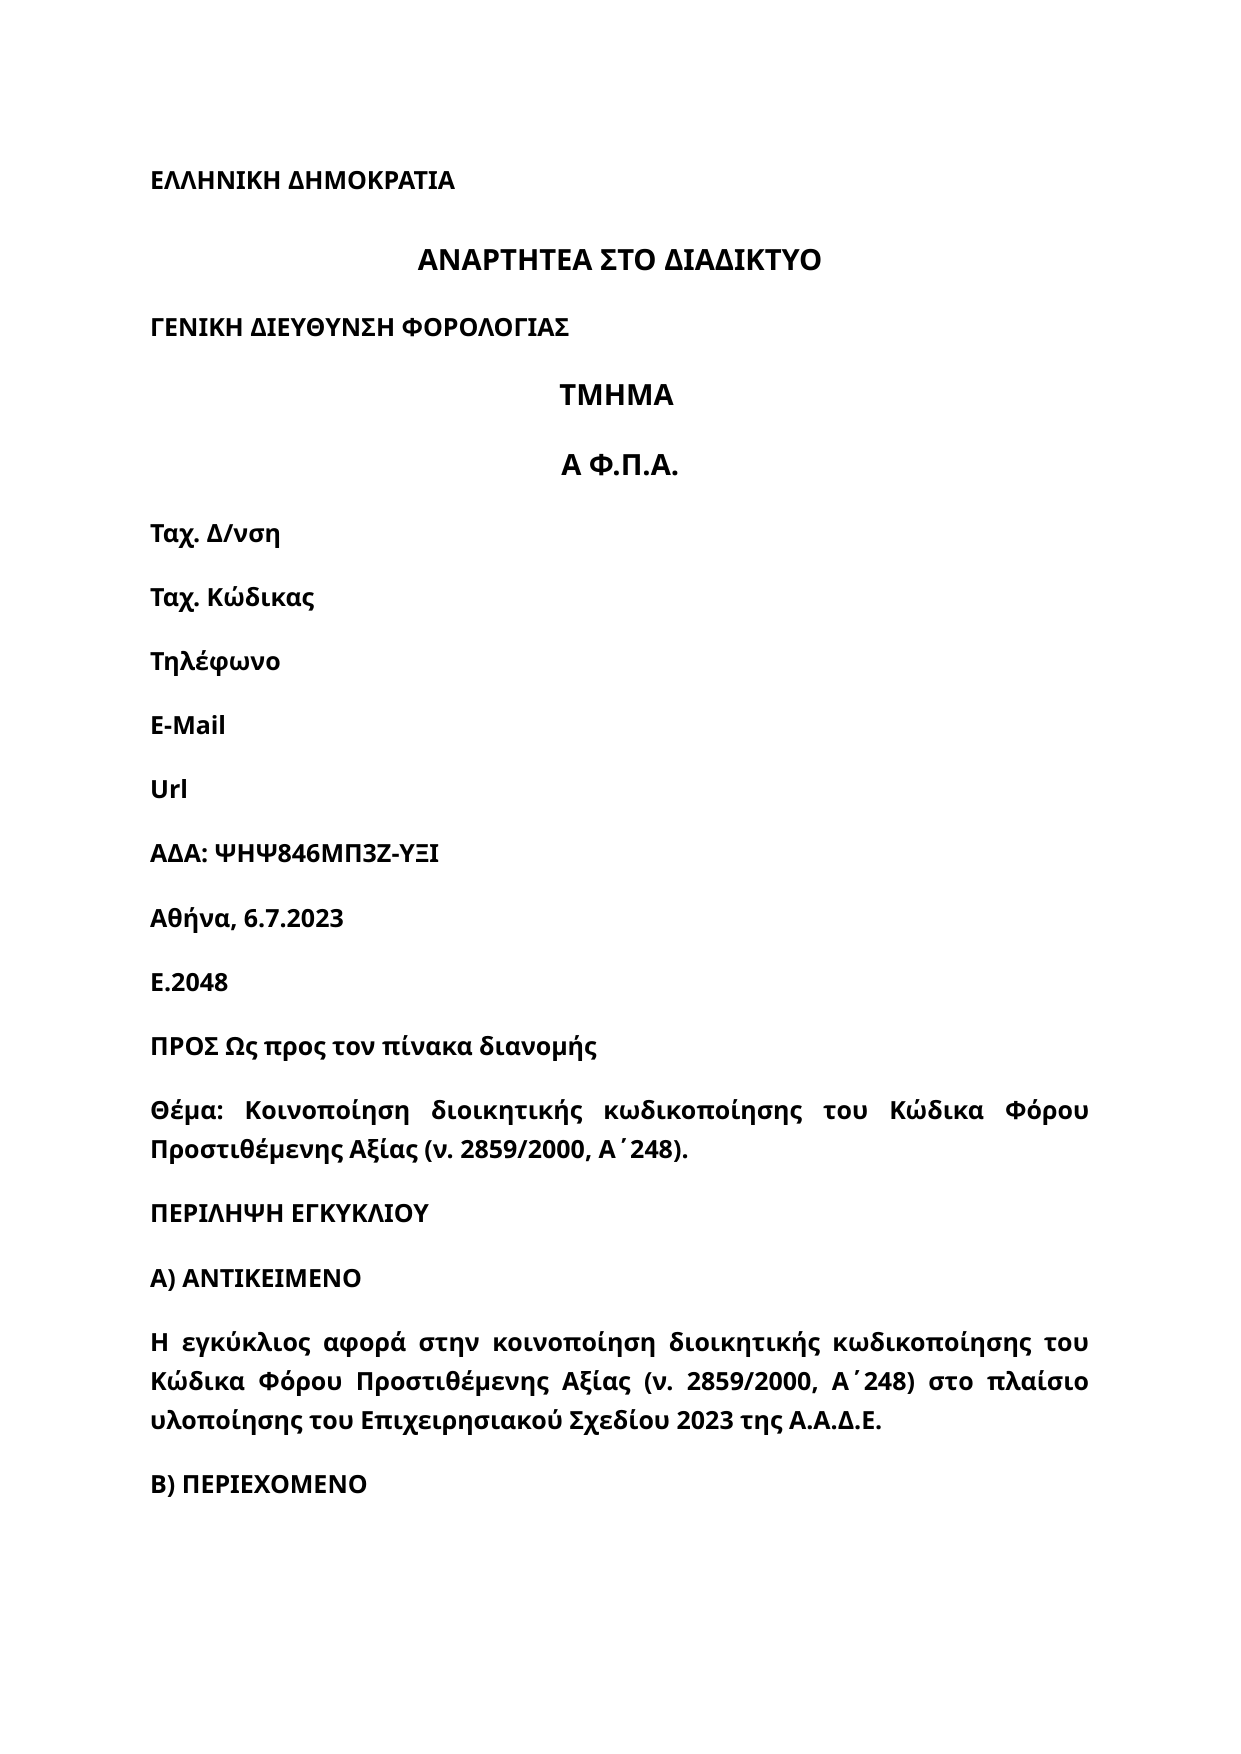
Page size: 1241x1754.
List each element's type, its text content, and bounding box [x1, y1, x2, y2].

subtitle ΤΜΗΜΑ [150, 374, 1090, 414]
text Τηλέφωνο [150, 643, 1090, 678]
subtitle Α Φ.Π.Α. [150, 444, 1090, 484]
text Url [150, 772, 1090, 806]
text ΠΡΟΣ Ως προς τον πίνακα διανομής [150, 1028, 1090, 1063]
text Θέμα: Κοινοποίηση διοικητικής κωδικοποίησης του Κώδικα Φόρου Προστιθέμενης Αξίας (ν. 2859/2000, Α΄248). [150, 1093, 1090, 1166]
text Αθήνα, 6.7.2023 [150, 900, 1090, 934]
text ΑΔΑ: ΨΗΨ846ΜΠ3Ζ-ΥΞΙ [150, 836, 1090, 870]
text Ε.2048 [150, 964, 1090, 998]
text Β) ΠΕΡΙΕΧΟΜΕΝΟ [150, 1467, 1090, 1501]
text E-Mail [150, 708, 1090, 742]
text ΓΕΝΙΚΗ ΔΙΕΥΘΥΝΣΗ ΦΟΡΟΛΟΓΙΑΣ [150, 310, 1090, 344]
text Ταχ. Δ/νση [150, 515, 1090, 549]
title ΕΛΛΗΝΙΚΗ ΔΗΜΟΚΡΑΤΙΑ [150, 162, 1090, 197]
text Α) ΑΝΤΙΚΕΙΜΕΝΟ [150, 1260, 1090, 1294]
text Ταχ. Κώδικας [150, 579, 1090, 613]
text Η εγκύκλιος αφορά στην κοινοποίηση διοικητικής κωδικοποίησης του Κώδικα Φόρου Προστιθέμενης Αξίας (ν. 2859/2000, Α΄248) στο πλαίσιο υλοποίησης του Επιχειρησιακού Σχεδίου 2023 της Α.Α.Δ.Ε. [150, 1324, 1090, 1437]
text ΑΝΑΡΤΗΤΕΑ ΣΤΟ ΔΙΑΔΙΚΤΥΟ [150, 239, 1090, 279]
text ΠΕΡΙΛΗΨΗ ΕΓΚΥΚΛΙΟΥ [150, 1196, 1090, 1230]
